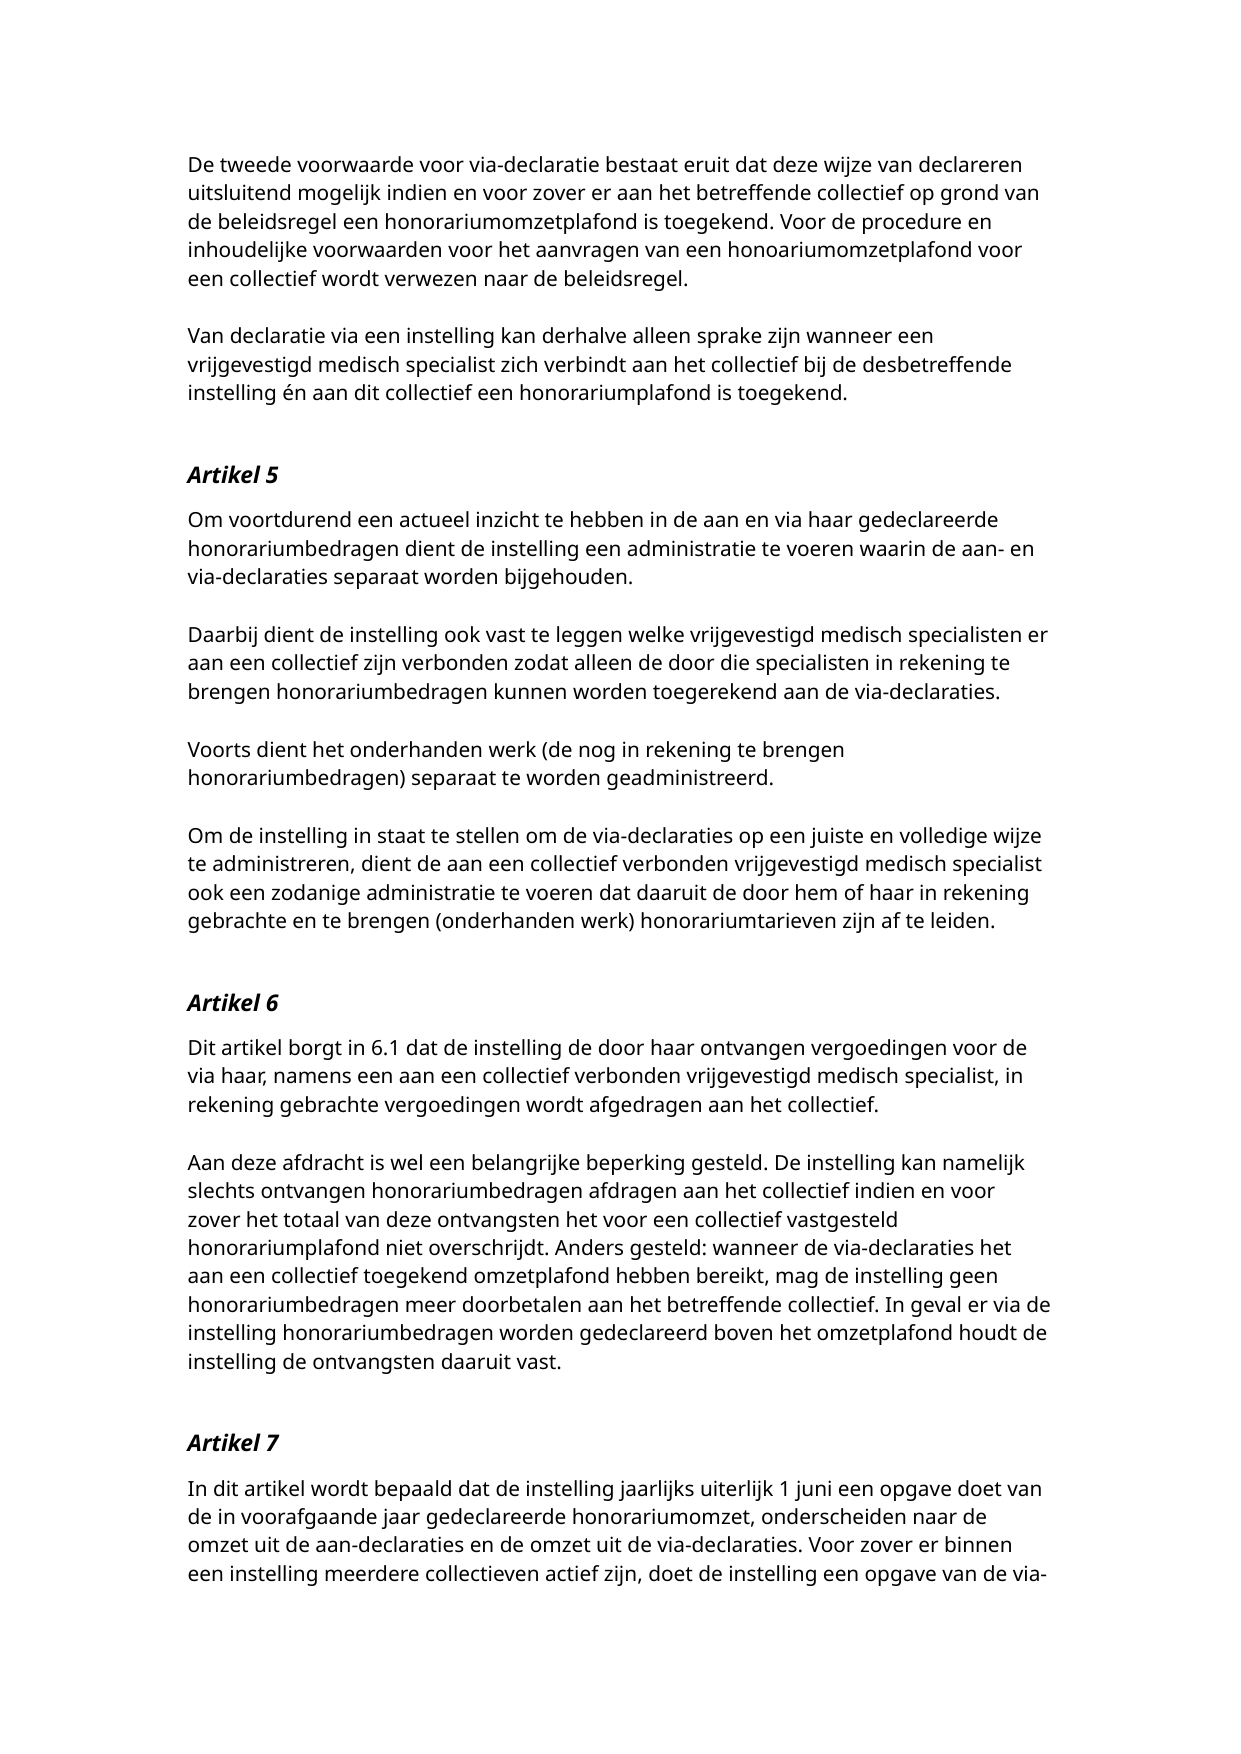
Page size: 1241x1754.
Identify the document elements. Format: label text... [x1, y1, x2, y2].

text Om voortdurend een actueel inzicht te hebben in de aan en via haar gedeclareerde honorariumbedragen dient de instelling een administratie te voeren waarin de aan- en via-declaraties separaat worden bijgehouden. [187, 505, 1053, 591]
text Daarbij dient de instelling ook vast te leggen welke vrijgevestigd medisch specialisten er aan een collectief zijn verbonden zodat alleen de door die specialisten in rekening te brengen honorariumbedragen kunnen worden toegerekend aan de via-declaraties. [187, 620, 1053, 705]
text Van declaratie via een instelling kan derhalve alleen sprake zijn wanneer een vrijgevestigd medisch specialist zich verbindt aan het collectief bij de desbetreffende instelling én aan dit collectief een honorariumplafond is toegekend. [187, 322, 1053, 407]
subtitle Artikel 5 [187, 459, 1053, 490]
text Voorts dient het onderhanden werk (de nog in rekening te brengen honorariumbedragen) separaat te worden geadministreerd. [187, 735, 1053, 792]
text Om de instelling in staat te stellen om de via-declaraties op een juiste en volledige wijze te administreren, dient de aan een collectief verbonden vrijgevestigd medisch specialist ook een zodanige administratie te voeren dat daaruit de door hem of haar in rekening gebrachte en te brengen (onderhanden werk) honorariumtarieven zijn af te leiden. [187, 821, 1053, 935]
text In dit artikel wordt bepaald dat de instelling jaarlijks uiterlijk 1 juni een opgave doet van de in voorafgaande jaar gedeclareerde honorariumomzet, onderscheiden naar de omzet uit de aan-declaraties en de omzet uit de via-declaraties. Voor zover er binnen een instelling meerdere collectieven actief zijn, doet de instelling een opgave van de via- [187, 1474, 1053, 1587]
text De tweede voorwaarde voor via-declaratie bestaat eruit dat deze wijze van declareren uitsluitend mogelijk indien en voor zover er aan het betreffende collectief op grond van de beleidsregel een honorariumomzetplafond is toegekend. Voor de procedure en inhoudelijke voorwaarden voor het aanvragen van een honoariumomzetplafond voor een collectief wordt verwezen naar de beleidsregel. [187, 150, 1053, 292]
subtitle Artikel 7 [187, 1427, 1053, 1459]
text Dit artikel borgt in 6.1 dat de instelling de door haar ontvangen vergoedingen voor de via haar, namens een aan een collectief verbonden vrijgevestigd medisch specialist, in rekening gebrachte vergoedingen wordt afgedragen aan het collectief. [187, 1033, 1053, 1118]
subtitle Artikel 6 [187, 987, 1053, 1018]
text Aan deze afdracht is wel een belangrijke beperking gesteld. De instelling kan namelijk slechts ontvangen honorariumbedragen afdragen aan het collectief indien en voor zover het totaal van deze ontvangsten het voor een collectief vastgesteld honorariumplafond niet overschrijdt. Anders gesteld: wanneer de via-declaraties het aan een collectief toegekend omzetplafond hebben bereikt, mag de instelling geen honorariumbedragen meer doorbetalen aan het betreffende collectief. In geval er via de instelling honorariumbedragen worden gedeclareerd boven het omzetplafond houdt de instelling de ontvangsten daaruit vast. [187, 1148, 1053, 1375]
